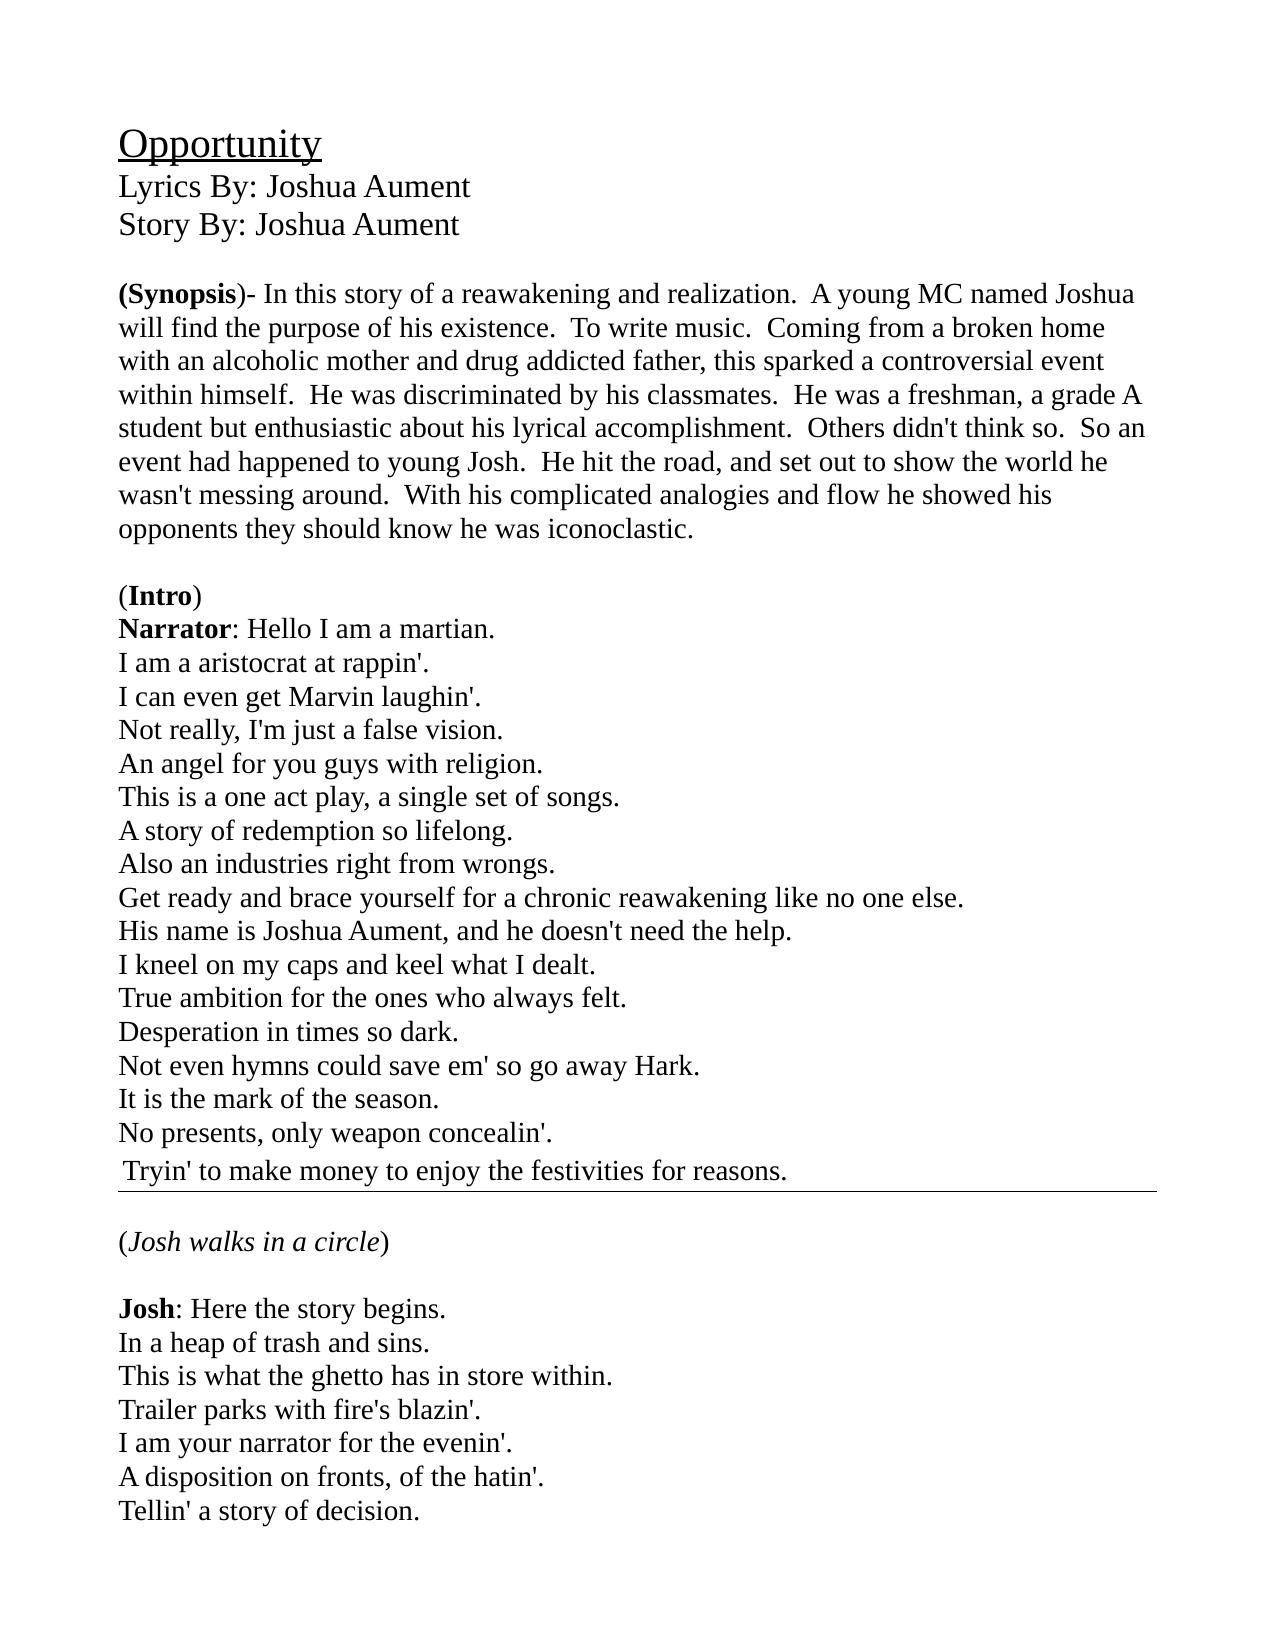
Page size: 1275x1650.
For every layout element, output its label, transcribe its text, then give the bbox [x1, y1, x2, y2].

text Also an industries right from wrongs. [118, 846, 1157, 880]
text A disposition on fronts, of the hatin'. [118, 1459, 1157, 1493]
text Tellin' a story of decision. [118, 1493, 1157, 1526]
text Not really, I'm just a false vision. [118, 712, 1157, 746]
text Get ready and brace yourself for a chronic reawakening like no one else. [118, 880, 1157, 913]
text This is a one act play, a single set of songs. [118, 779, 1157, 813]
text No presents, only weapon concealin'. [118, 1115, 1157, 1148]
text I can even get Marvin laughin'. [118, 679, 1157, 712]
text True ambition for the ones who always felt. [118, 981, 1157, 1014]
text (Josh walks in a circle) [118, 1224, 1157, 1258]
text Trailer parks with fire's blazin'. [118, 1392, 1157, 1426]
text Not even hymns could save em' so go away Hark. [118, 1048, 1157, 1081]
text (Synopsis)- In this story of a reawakening and realization. A young MC named Joshua will find the purpose of his existence. To write music. Coming from a broken home with an alcoholic mother and drug addicted father, this sparked a controversial event within himself. He was discriminated by his classmates. He was a freshman, a grade A student but enthusiastic about his lyrical accomplishment. Others didn't think so. So an event had happened to young Josh. He hit the road, and set out to show the world he wasn't messing around. With his complicated analogies and flow he showed his opponents they should know he was iconoclastic. [118, 276, 1157, 544]
text Narrator: Hello I am a martian. [118, 612, 1157, 645]
text An angel for you guys with religion. [118, 746, 1157, 779]
text His name is Joshua Aument, and he doesn't need the help. [118, 913, 1157, 947]
text Josh: Here the story begins. [118, 1291, 1157, 1325]
text Desperation in times so dark. [118, 1014, 1157, 1048]
text Story By: Joshua Aument [118, 204, 1157, 243]
text A story of redemption so lifelong. [118, 813, 1157, 846]
text It is the mark of the season. [118, 1081, 1157, 1115]
text I kneel on my caps and keel what I dealt. [118, 947, 1157, 981]
text I am a aristocrat at rappin'. [118, 645, 1157, 679]
text Tryin' to make money to enjoy the festivities for reasons. [118, 1148, 1157, 1191]
text I am your narrator for the evenin'. [118, 1426, 1157, 1459]
text (Intro) [118, 578, 1157, 612]
text Lyrics By: Joshua Aument [118, 166, 1157, 204]
text Opportunity [118, 118, 1157, 166]
text In a heap of trash and sins. [118, 1325, 1157, 1358]
text This is what the ghetto has in store within. [118, 1358, 1157, 1392]
